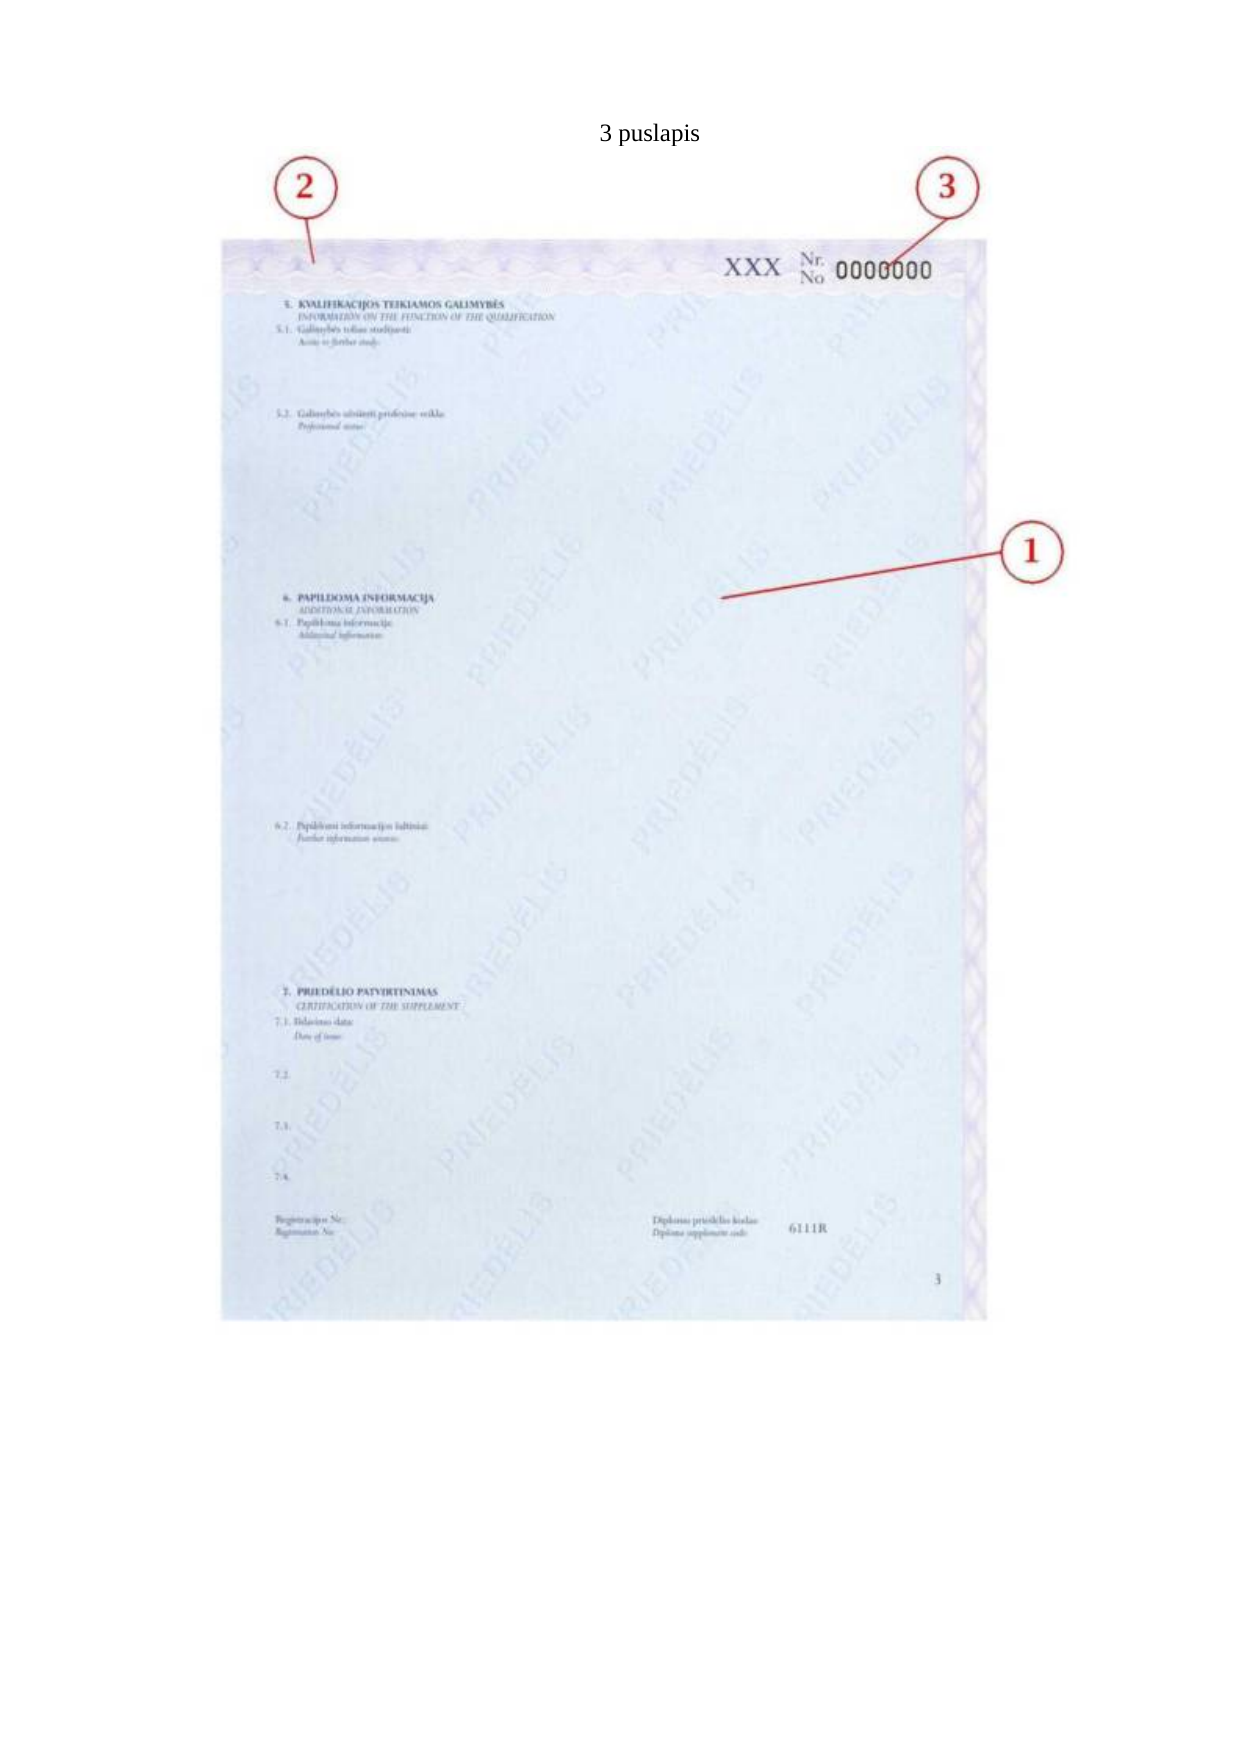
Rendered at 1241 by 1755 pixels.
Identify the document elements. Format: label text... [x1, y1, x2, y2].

text 3 puslapis [177, 118, 1122, 147]
